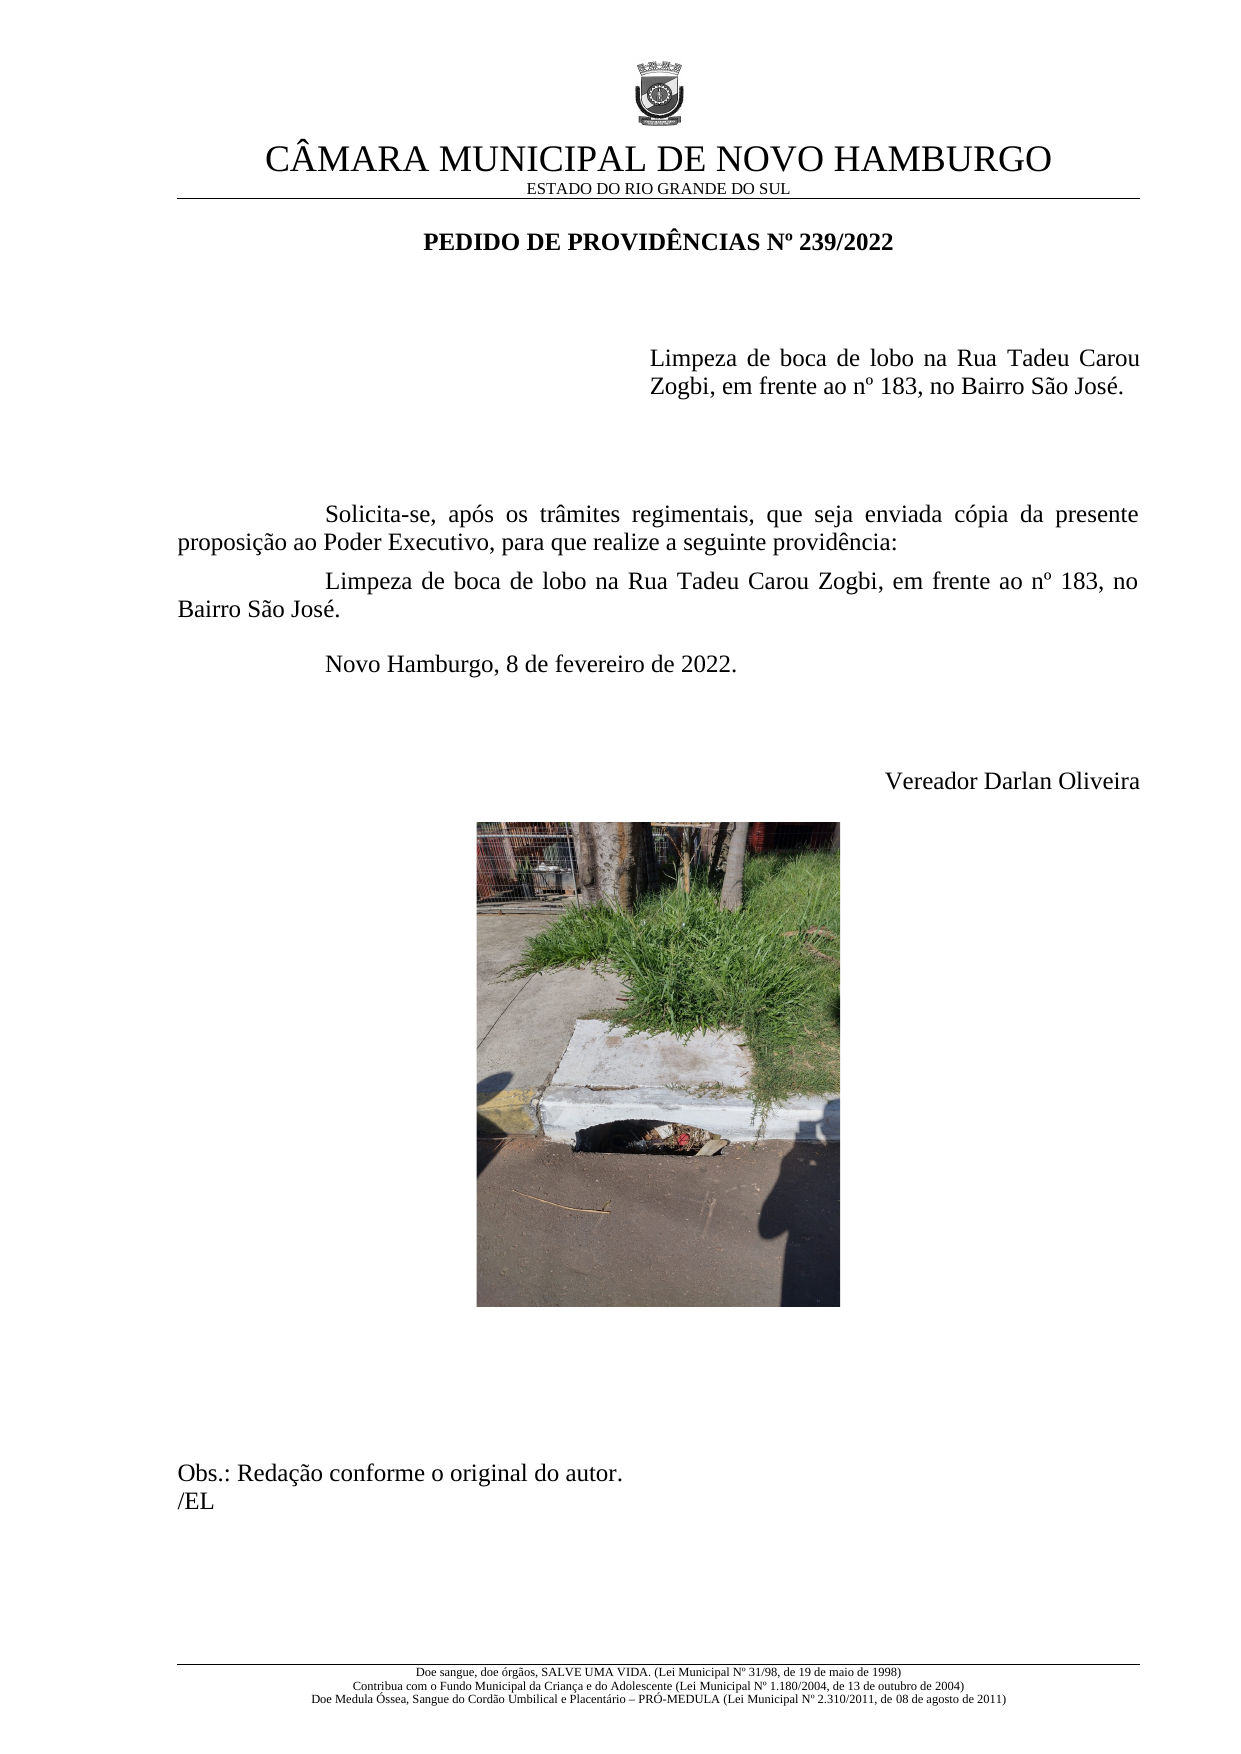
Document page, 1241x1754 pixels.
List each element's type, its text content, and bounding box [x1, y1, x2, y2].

text Limpeza de boca de lobo na Rua Tadeu Carou Zogbi, em frente ao nº 183, no Bairro São José. [649, 344, 1140, 400]
text Solicita-se, após os trâmites regimentais, que seja enviada cópia da presente proposição ao Poder Executivo, para que realize a seguinte providência: [177, 500, 1140, 556]
picture [476, 822, 841, 1307]
text PEDIDO DE PROVIDÊNCIAS Nº 239/2022 [177, 228, 1140, 256]
text Novo Hamburgo, 8 de fevereiro de 2022. [177, 651, 1140, 678]
text Vereador Darlan Oliveira [649, 767, 1140, 794]
text /EL [177, 1487, 1140, 1515]
text Obs.: Redação conforme o original do autor. [177, 1459, 1140, 1487]
text Limpeza de boca de lobo na Rua Tadeu Carou Zogbi, em frente ao nº 183, no Bairro São José. [177, 567, 1140, 623]
